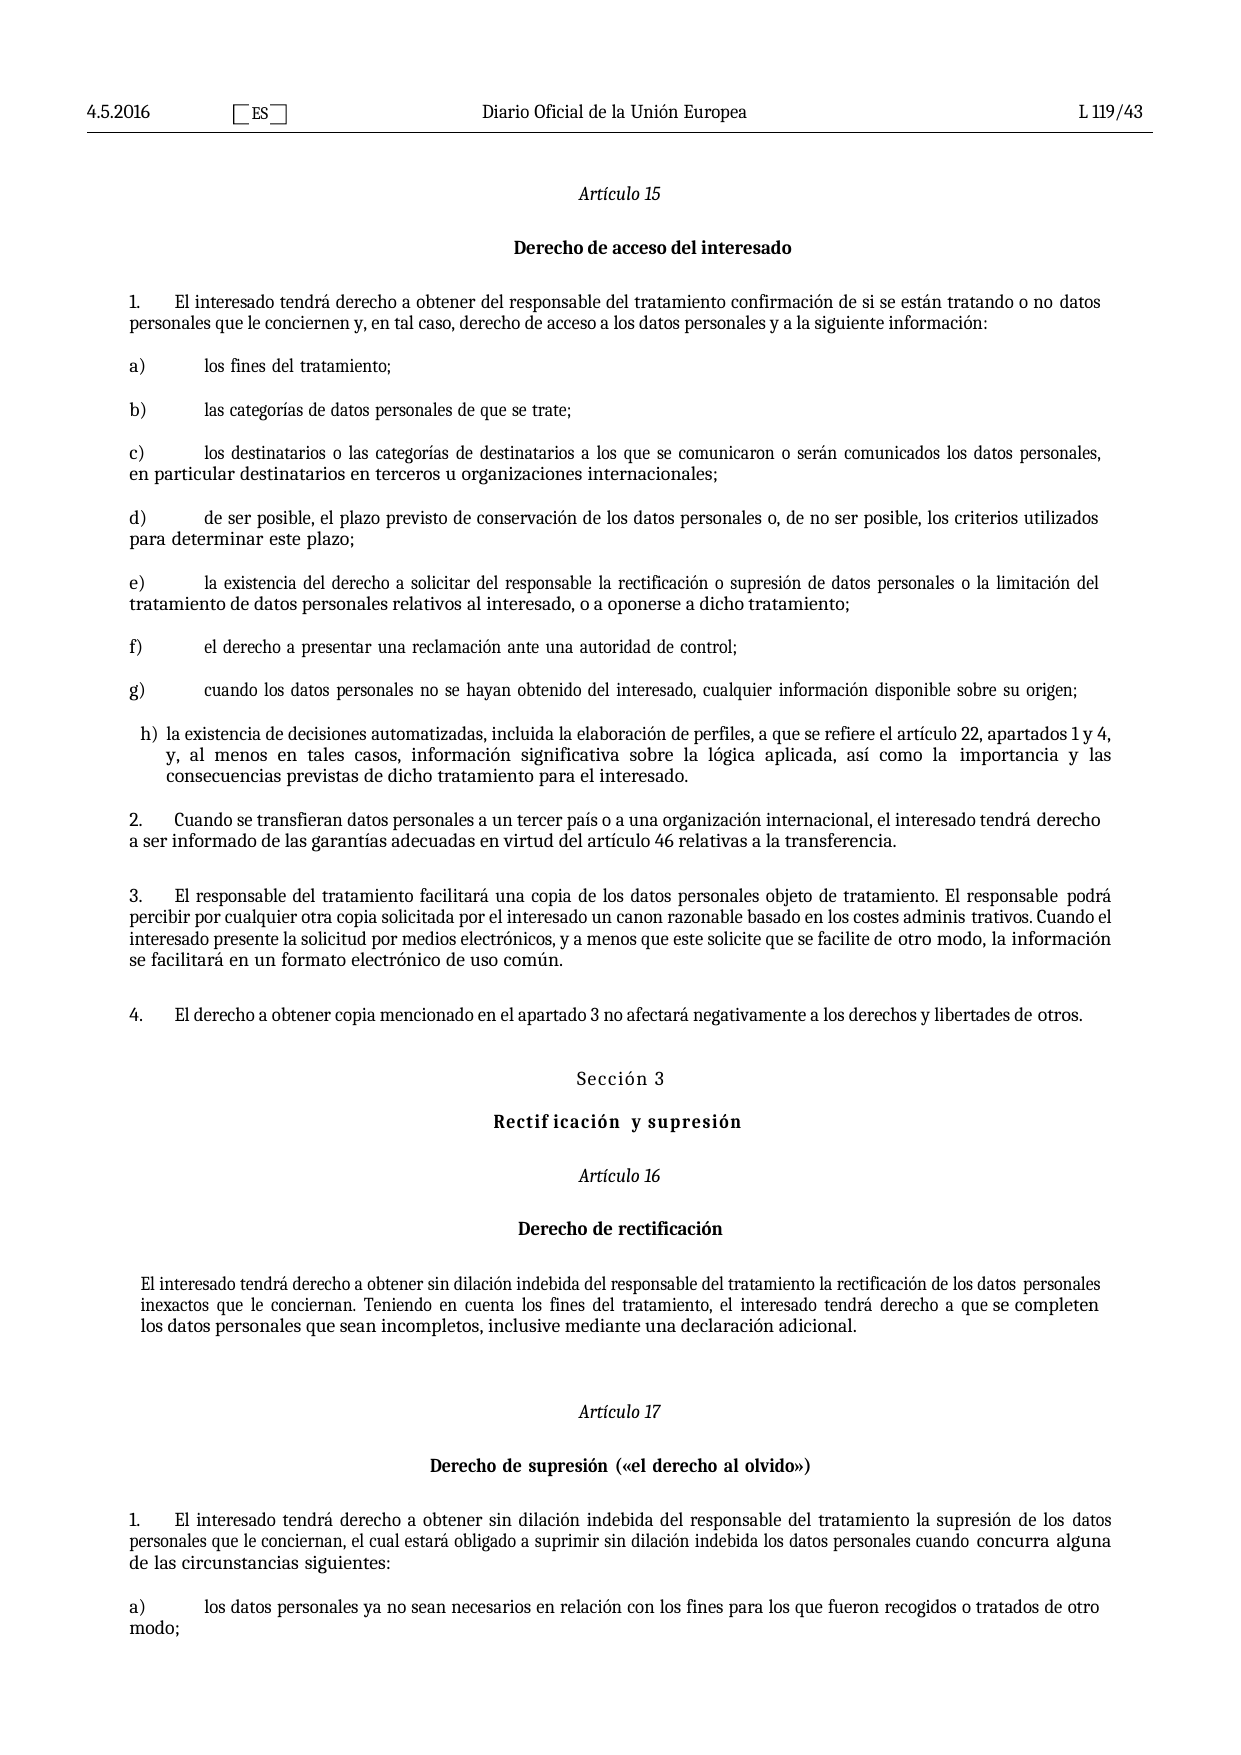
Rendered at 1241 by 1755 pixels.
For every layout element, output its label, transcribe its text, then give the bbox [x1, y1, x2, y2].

text El interesado tendrá derecho a obtener sin dilación indebida del responsable del tratamiento la rectificación de los datos personales inexactos que le conciernan. Teniendo en cuenta los fines del tratamiento, el interesado tendrá derecho a que se completen los datos personales que sean incompletos, inclusive mediante una declaración adicional. [140, 1273, 1101, 1338]
list las categorías de datos personales de que se trate; [129, 398, 1111, 421]
subtitle Derecho de acceso del interesado [193, 237, 1111, 259]
list Cuando se transfieran datos personales a un tercer país o a una organización internacional, el interesado tendrá derecho a ser informado de las garantías adecuadas en virtud del artículo 46 relativas a la transferencia. [129, 809, 1101, 853]
text Artículo 15 [193, 183, 1047, 206]
subtitle Derecho de rectificación [193, 1218, 1047, 1241]
list los fines del tratamiento; [129, 355, 1111, 378]
text Sección 3 [193, 1067, 1047, 1090]
list El interesado tendrá derecho a obtener del responsable del tratamiento confirmación de si se están tratando o no datos personales que le conciernen y, en tal caso, derecho de acceso a los datos personales y a la siguiente información: [129, 291, 1101, 334]
list El derecho a obtener copia mencionado en el apartado 3 no afectará negativamente a los derechos y libertades de otros. [129, 1004, 1111, 1025]
list los datos personales ya no sean necesarios en relación con los fines para los que fueron recogidos o tratados de otro modo; [129, 1596, 1101, 1639]
list El interesado tendrá derecho a obtener sin dilación indebida del responsable del tratamiento la supresión de los datos personales que le conciernan, el cual estará obligado a suprimir sin dilación indebida los datos personales cuando concurra alguna de las circunstancias siguientes: [129, 1509, 1111, 1575]
list El responsable del tratamiento facilitará una copia de los datos personales objeto de tratamiento. El responsable podrá percibir por cualquier otra copia solicitada por el interesado un canon razonable basado en los costes adminis­ trativos. Cuando el interesado presente la solicitud por medios electrónicos, y a menos que este solicite que se facilite de otro modo, la información se facilitará en un formato electrónico de uso común. [129, 885, 1111, 972]
text Artículo 17 [193, 1401, 1047, 1424]
list los destinatarios o las categorías de destinatarios a los que se comunicaron o serán comunicados los datos personales, en particular destinatarios en terceros u organizaciones internacionales; [129, 442, 1101, 486]
subtitle Derecho de supresión («el derecho al olvido») [193, 1455, 1047, 1478]
list la existencia de decisiones automatizadas, incluida la elaboración de perfiles, a que se refiere el artículo 22, apartados 1 y 4, y, al menos en tales casos, información significativa sobre la lógica aplicada, así como la importancia y las consecuencias previstas de dicho tratamiento para el interesado. [140, 723, 1111, 788]
list el derecho a presentar una reclamación ante una autoridad de control; [129, 636, 1111, 658]
list de ser posible, el plazo previsto de conservación de los datos personales o, de no ser posible, los criterios utilizados para determinar este plazo; [129, 507, 1101, 550]
subtitle Rectif icación y supresión [193, 1111, 1049, 1133]
list cuando los datos personales no se hayan obtenido del interesado, cualquier información disponible sobre su origen; [129, 679, 1111, 702]
text Artículo 16 [193, 1164, 1047, 1187]
list la existencia del derecho a solicitar del responsable la rectificación o supresión de datos personales o la limitación del tratamiento de datos personales relativos al interesado, o a oponerse a dicho tratamiento; [129, 572, 1101, 615]
